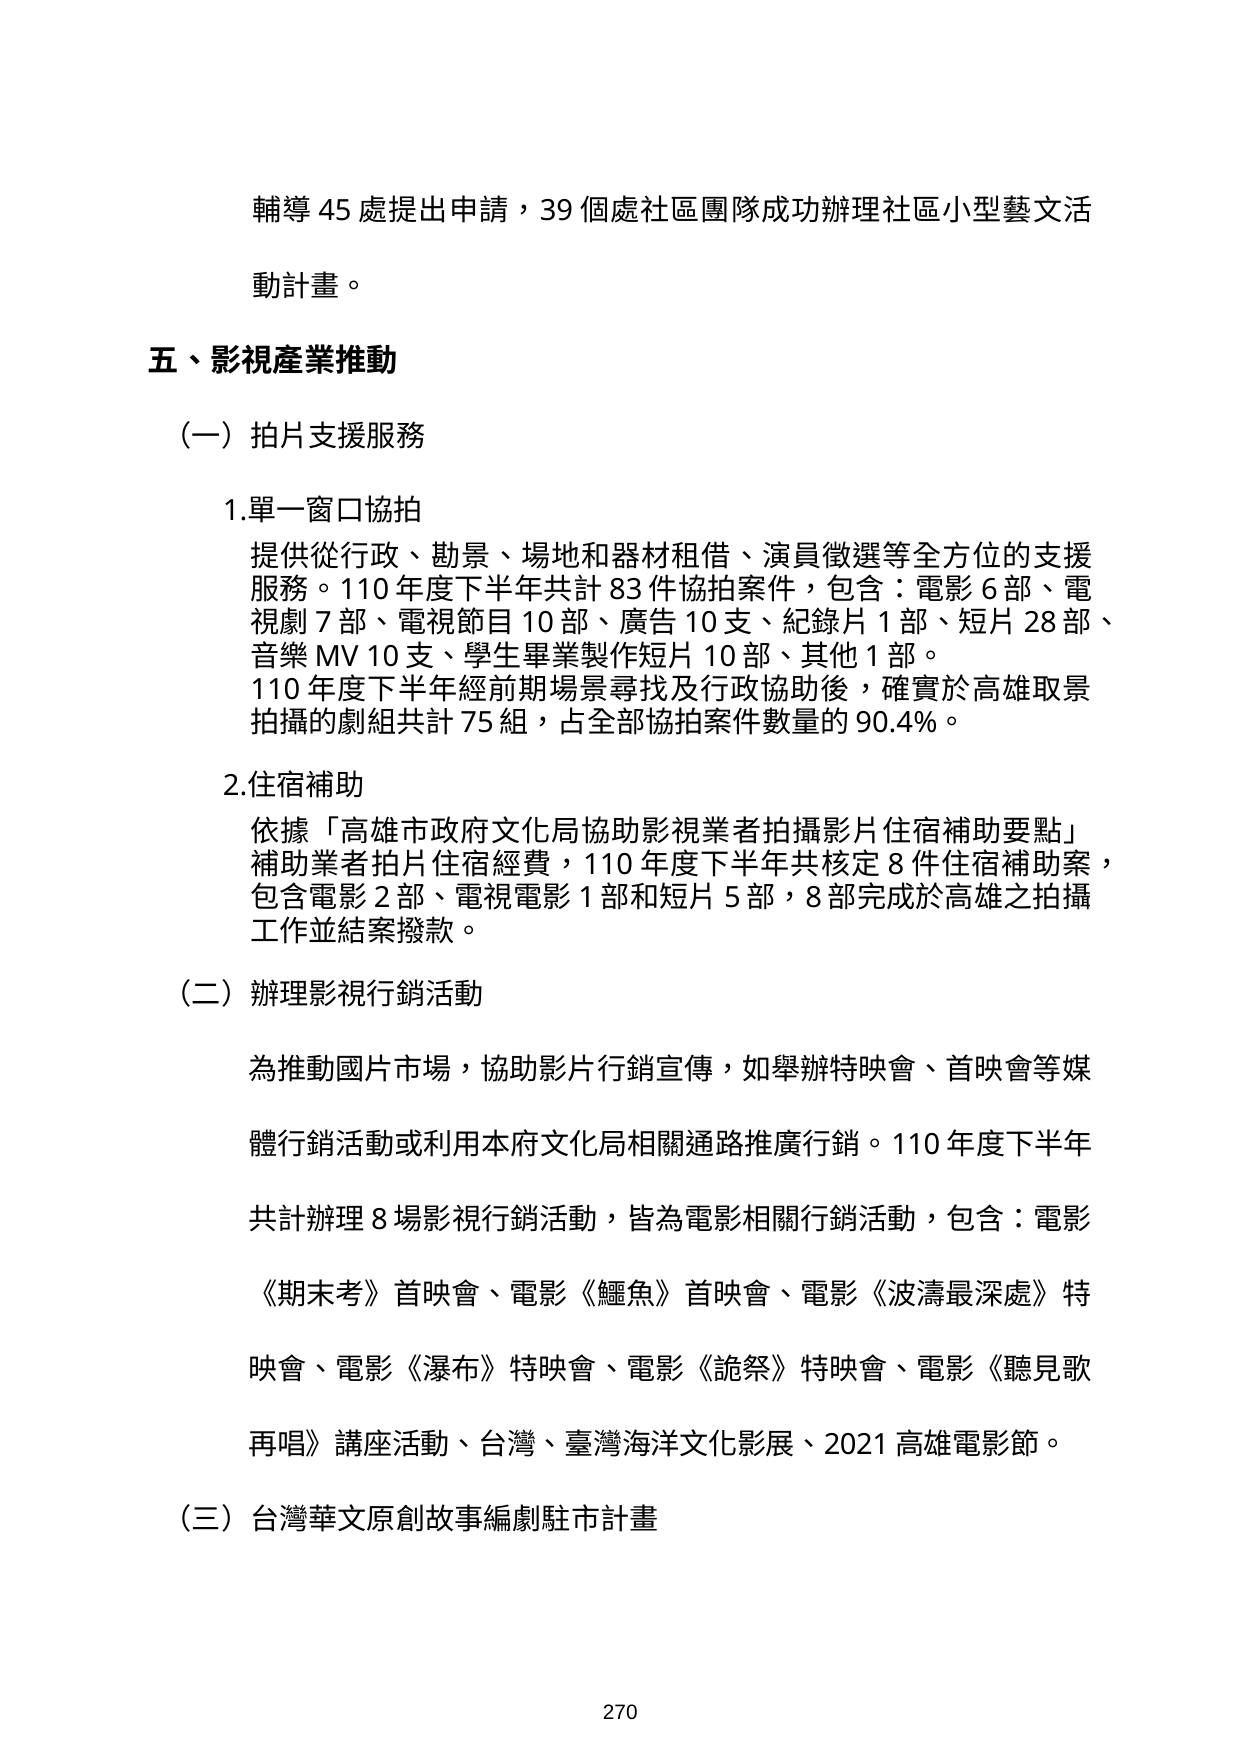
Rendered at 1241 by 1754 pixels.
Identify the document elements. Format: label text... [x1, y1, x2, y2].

text 依據「高雄市政府文化局協助影視業者拍攝影片住宿補助要點」補助業者拍片住宿經費，110年度下半年共核定8件住宿補助案，包含電影2部、電視電影1部和短片5部，8部完成於高雄之拍攝工作並結案撥款。 [250, 814, 1092, 948]
text 五、影視產業推動 [148, 314, 1092, 389]
text 提供從行政、勘景、場地和器材租借、演員徵選等全方位的支援服務。110年度下半年共計83件協拍案件，包含：電影6部、電視劇7部、電視節目10部、廣告10支、紀錄片1部、短片28部、音樂MV 10支、學生畢業製作短片10部、其他1部。 [250, 539, 1092, 673]
text （三）台灣華文原創故事編劇駐市計畫 [162, 1473, 1092, 1548]
text 為推動國片市場，協助影片行銷宣傳，如舉辦特映會、首映會等媒體行銷活動或利用本府文化局相關通路推廣行銷。110年度下半年共計辦理8場影視行銷活動，皆為電影相關行銷活動，包含：電影《期末考》首映會、電影《鱷魚》首映會、電影《波濤最深處》特映會、電影《瀑布》特映會、電影《詭祭》特映會、電影《聽見歌 再唱》講座活動、台灣、臺灣海洋文化影展、2021高雄電影節。 [248, 1023, 1092, 1473]
text 輔導45處提出申請，39個處社區團隊成功辦理社區小型藝文活動計畫。 [223, 164, 1092, 314]
text （二）辦理影視行銷活動 [162, 948, 1092, 1023]
text 2.住宿補助 [223, 739, 1092, 814]
text 110年度下半年經前期場景尋找及行政協助後，確實於高雄取景拍攝的劇組共計75組，占全部協拍案件數量的90.4%。 [250, 673, 1092, 739]
text 1.單一窗口協拍 [223, 464, 1092, 539]
text （一）拍片支援服務 [162, 389, 1092, 464]
